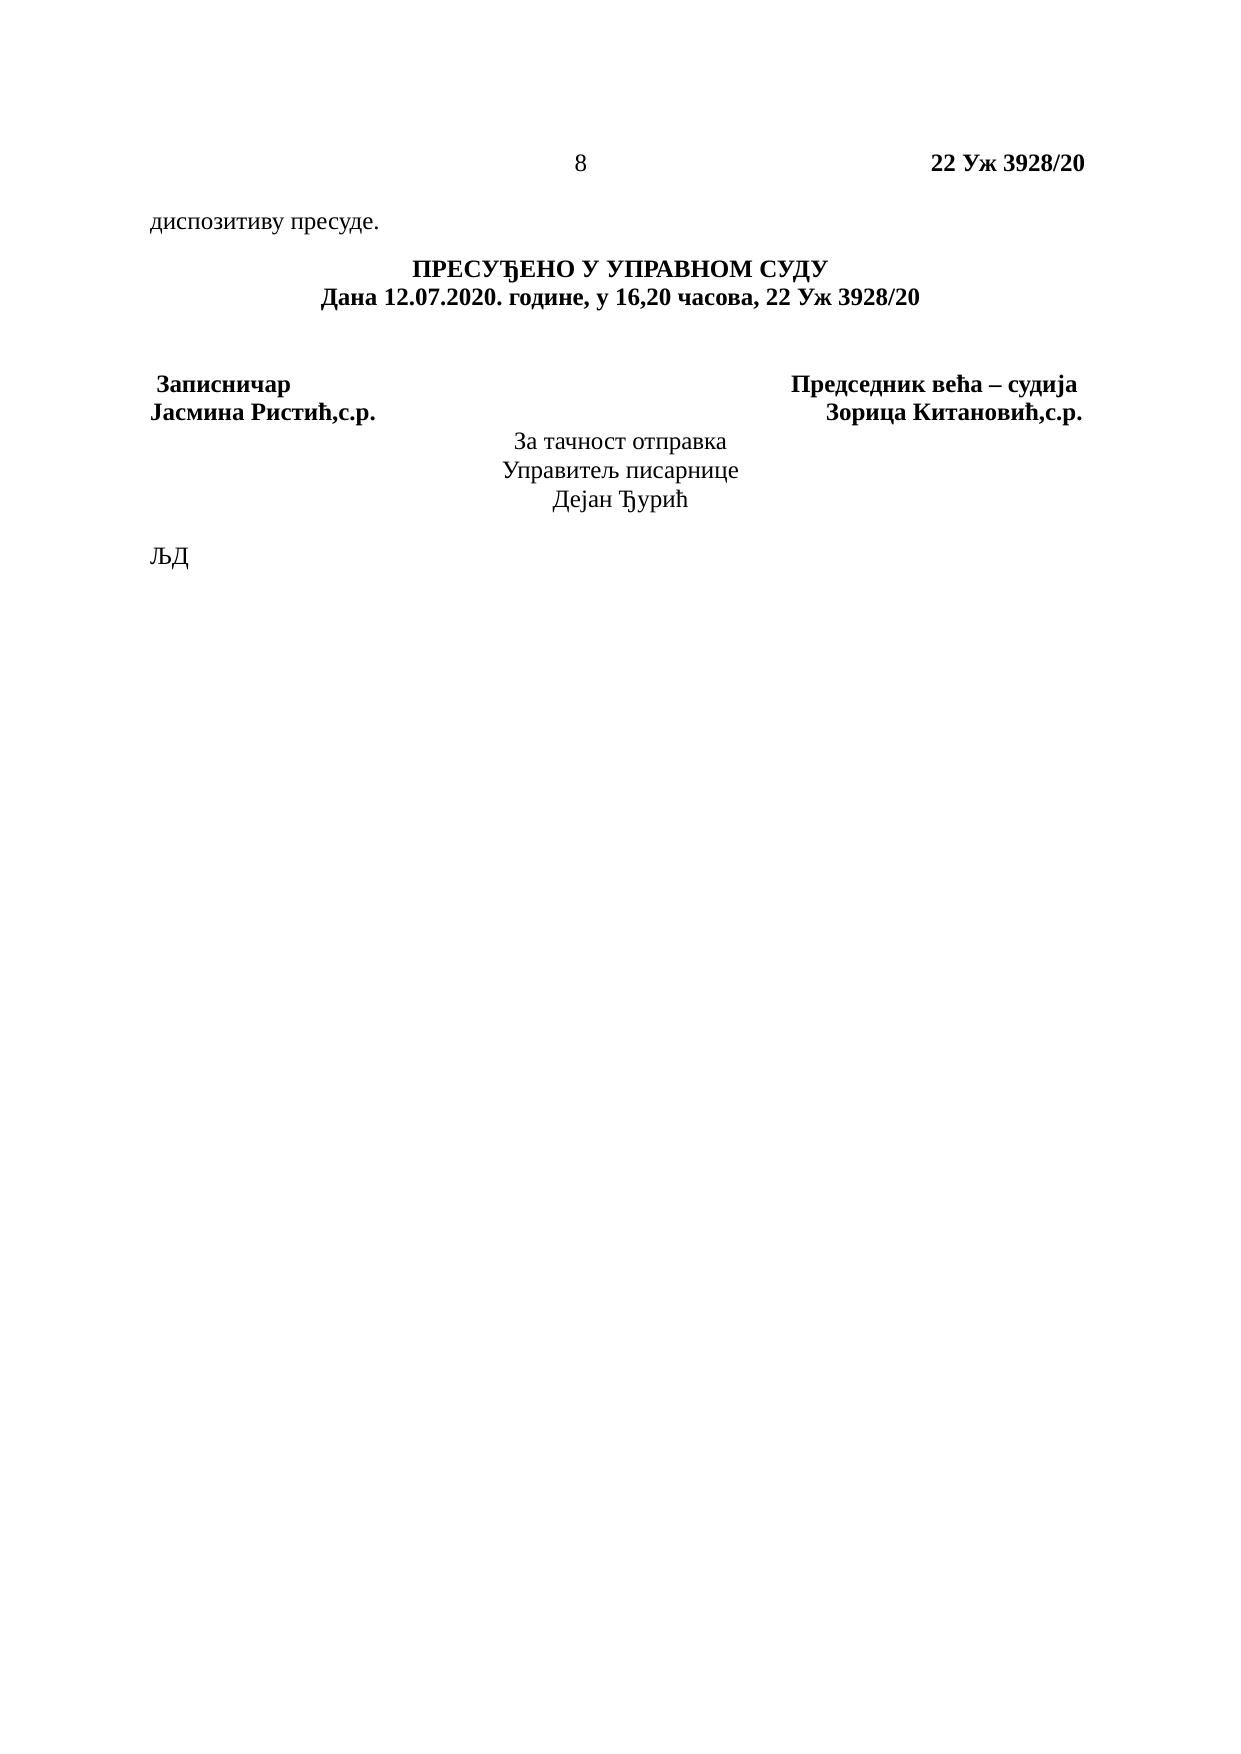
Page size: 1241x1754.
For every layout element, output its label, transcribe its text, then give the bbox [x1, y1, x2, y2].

text Дејан Ђурић [150, 484, 1091, 512]
text Дана 12.07.2020. године, у 16,20 часова, 22 Уж 3928/20 [150, 282, 1091, 311]
text Управитељ писарнице [150, 455, 1091, 484]
text диспозитиву пресуде. [150, 206, 1091, 234]
text ПРЕСУЂЕНО У УПРАВНОМ СУДУ [150, 254, 1091, 282]
text Јасмина Ристић,с.р. Зорица Китановић,с.р. [150, 397, 1091, 426]
text Записничар Председник већа – судија [150, 369, 1091, 397]
text ЉД [150, 541, 1091, 570]
text За тачност отправка [150, 426, 1091, 455]
